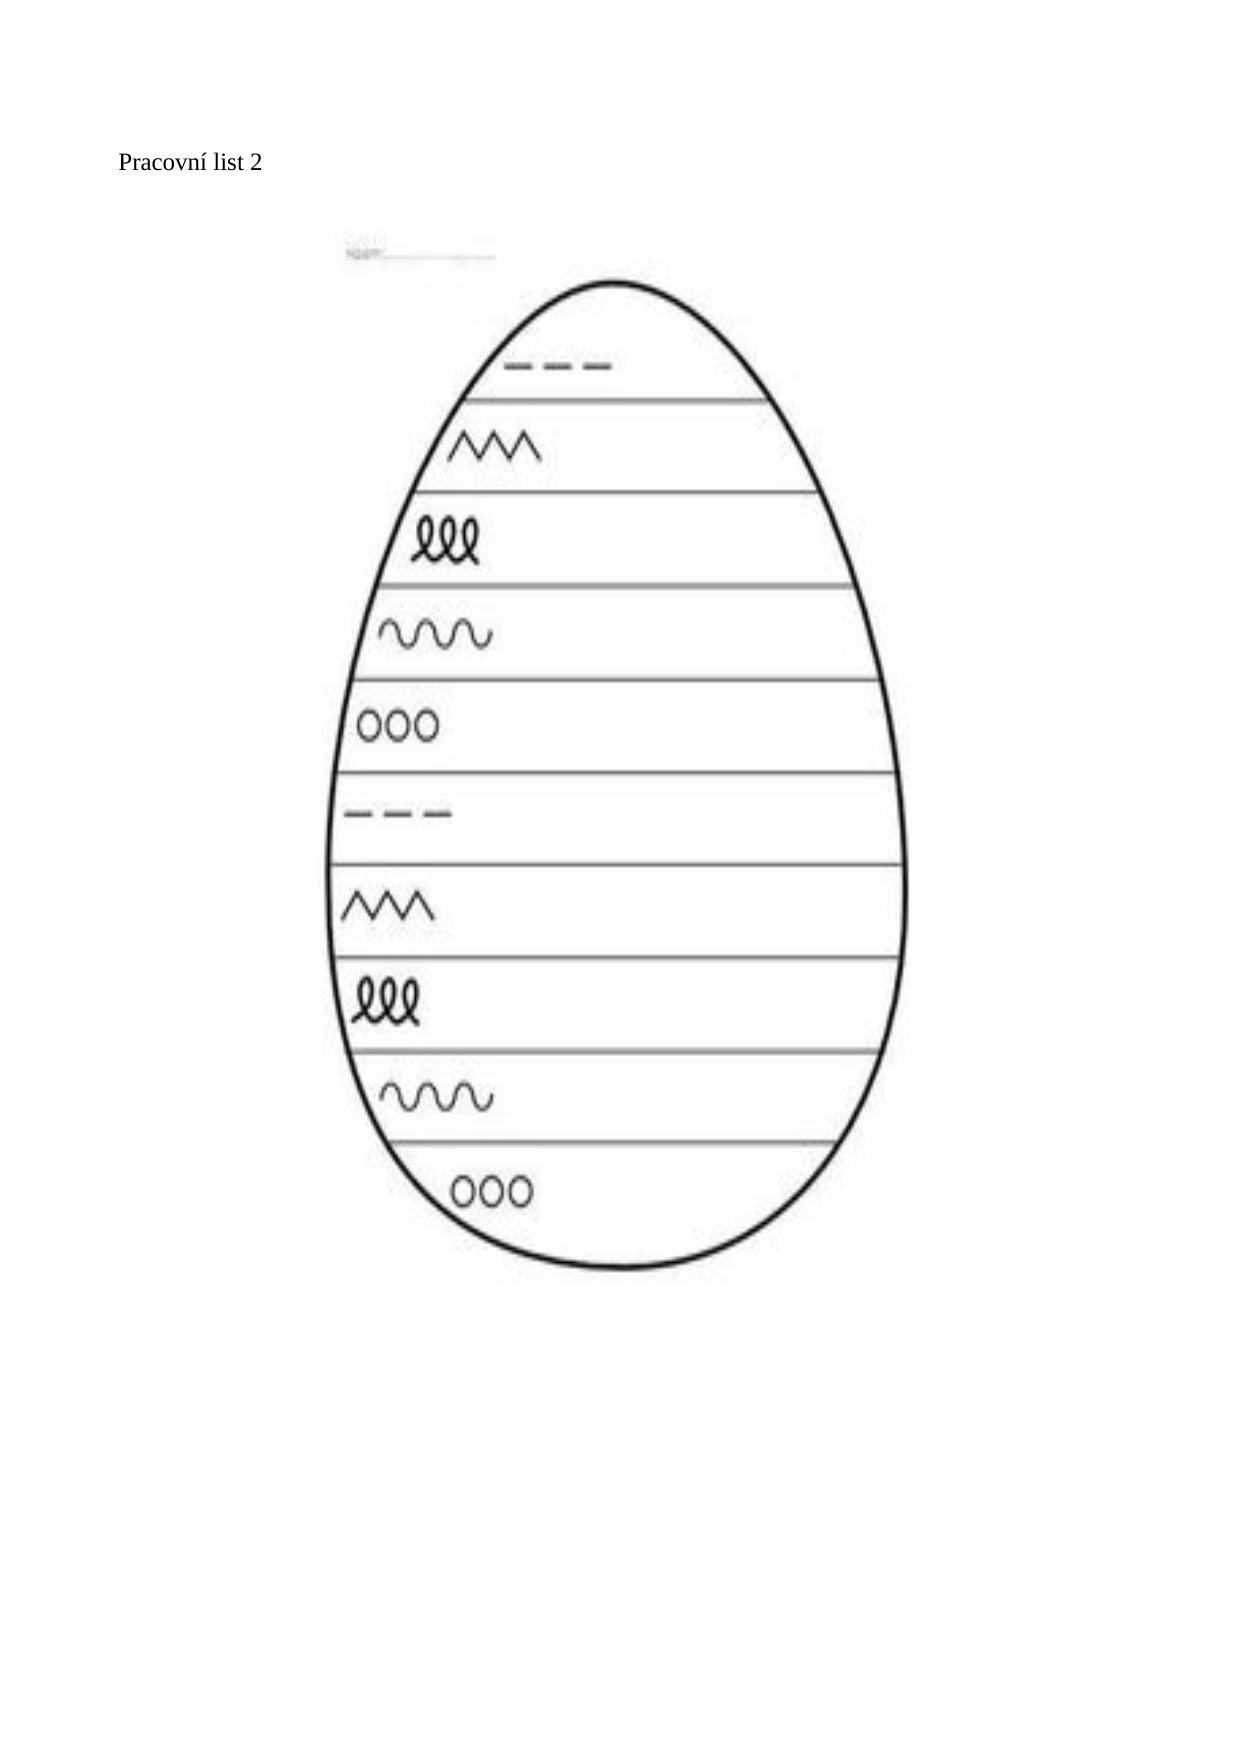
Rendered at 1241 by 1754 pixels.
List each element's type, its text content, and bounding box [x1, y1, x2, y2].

text Pracovní list 2 [118, 147, 1122, 176]
picture [301, 204, 939, 1301]
